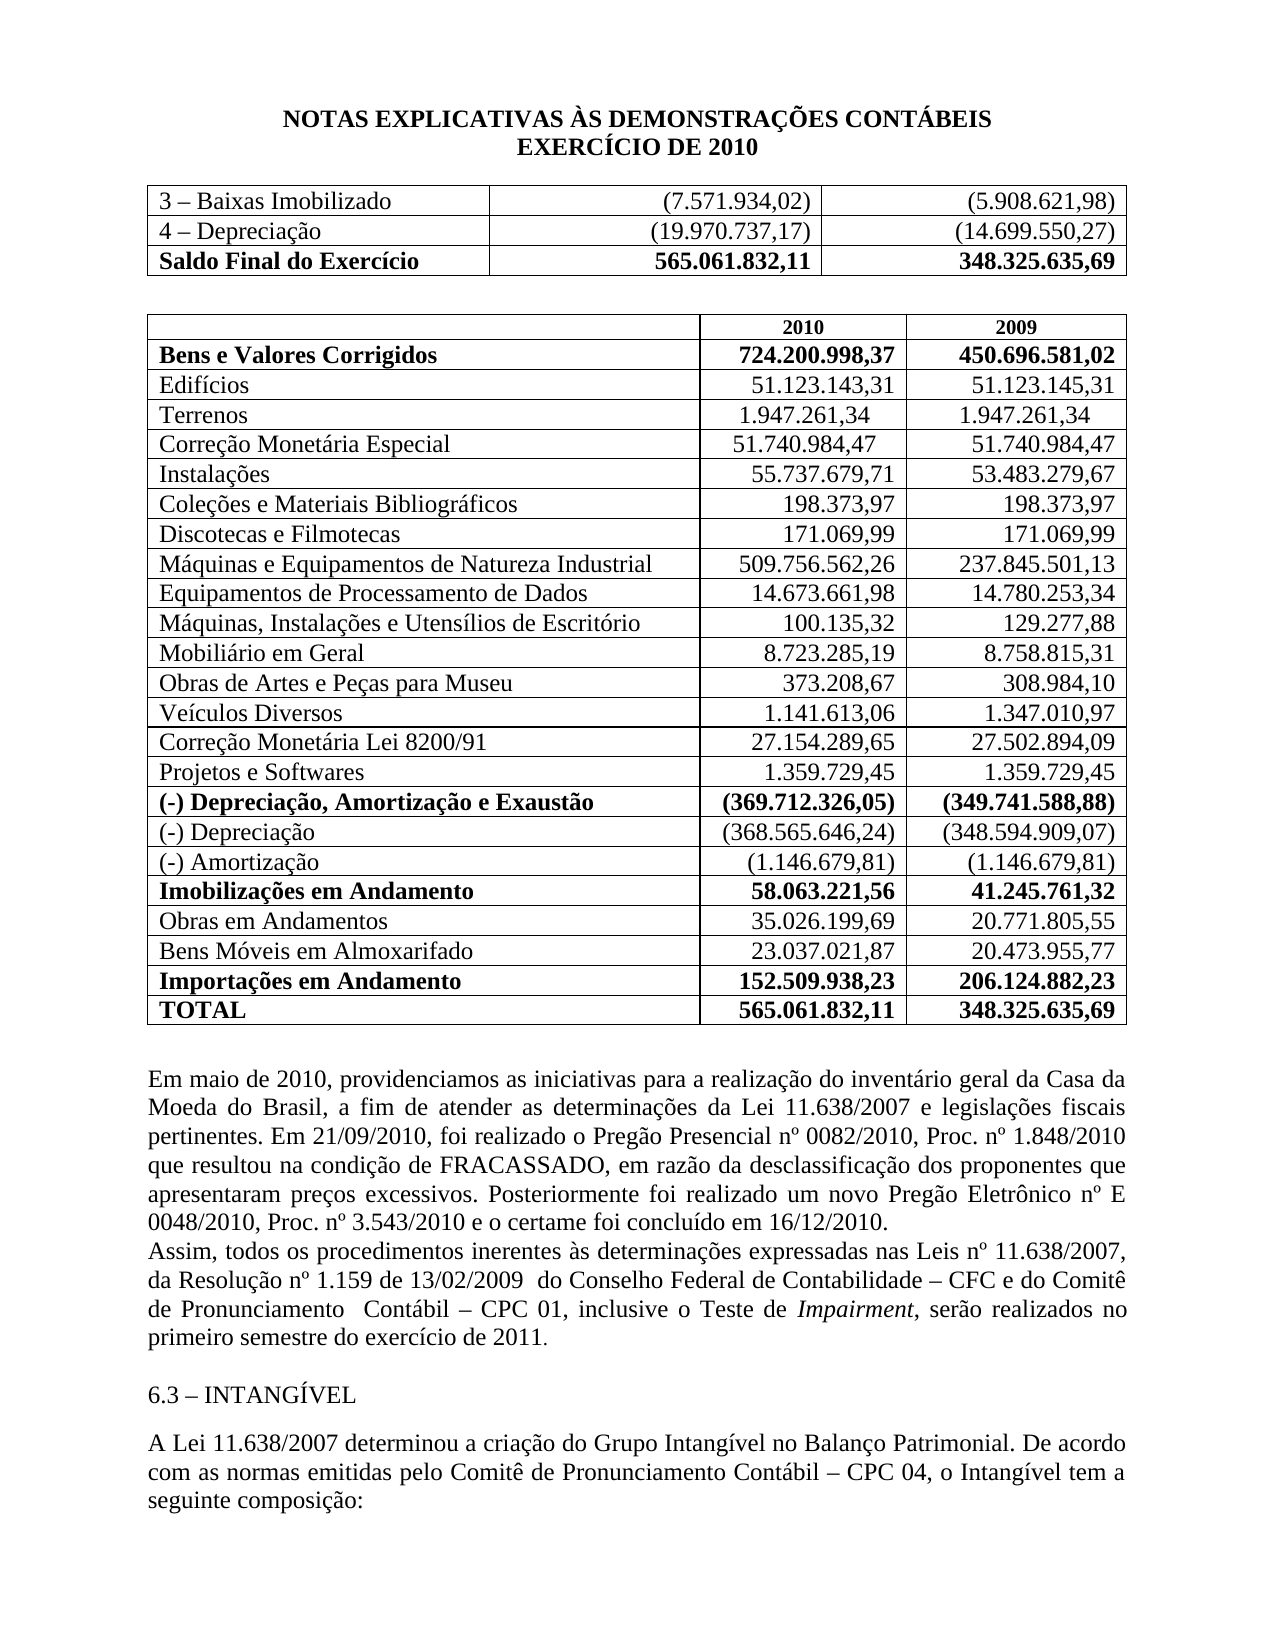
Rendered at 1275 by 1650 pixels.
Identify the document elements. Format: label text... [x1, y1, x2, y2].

table_cell 27.502.894,09 [907, 728, 1126, 756]
table_cell 41.245.761,32 [907, 876, 1126, 905]
table_cell 1.347.010,97 [907, 698, 1126, 726]
text A Lei 11.638/2007 determinou a criação do Grupo Intangível no Balanço Patrimonial. De acordo com as normas emitidas pelo Comitê de Pronunciamento Contábil – CPC 04, o Intangível tem a seguinte composição: [148, 1428, 1127, 1514]
table_cell 171.069,99 [701, 519, 906, 548]
table_cell 27.154.289,65 [701, 728, 906, 756]
text Em maio de 2010, providenciamos as iniciativas para a realização do inventário geral da Casa da Moeda do Brasil, a fim de atender as determinações da Lei 11.638/2007 e legislações fiscais pertinentes. Em 21/09/2010, foi realizado o Pregão Presencial nº 0082/2010, Proc. nº 1.848/2010 que resultou na condição de FRACASSADO, em razão da desclassificação dos proponentes que apresentaram preços excessivos. Posteriormente foi realizado um novo Pregão Eletrônico nº E 0048/2010, Proc. nº 3.543/2010 e o certame foi concluído em 16/12/2010. [148, 1064, 1127, 1236]
table_cell 198.373,97 [907, 489, 1126, 518]
table_cell (14.699.550,27) [822, 216, 1126, 245]
table_cell Coleções e Materiais Bibliográficos [148, 489, 699, 518]
table_cell (7.571.934,02) [490, 186, 821, 215]
table_cell Discotecas e Filmotecas [148, 519, 699, 548]
table_cell 206.124.882,23 [907, 966, 1126, 994]
table_cell 8.758.815,31 [907, 638, 1126, 667]
table_header 2009 [907, 315, 1126, 339]
table_cell (348.594.909,07) [907, 817, 1126, 846]
table_cell (-) Depreciação, Amortização e Exaustão [148, 787, 699, 816]
table_cell 51.123.145,31 [907, 370, 1126, 399]
table_cell Importações em Andamento [148, 966, 699, 994]
table_cell Imobilizações em Andamento [148, 876, 699, 905]
table_cell 450.696.581,02 [907, 340, 1126, 369]
table_cell Equipamentos de Processamento de Dados [148, 579, 699, 607]
table_cell 373.208,67 [701, 668, 906, 697]
table_cell Correção Monetária Lei 8200/91 [148, 728, 699, 756]
table_cell 237.845.501,13 [907, 549, 1126, 577]
table_header 2010 [701, 315, 906, 339]
table_cell 14.780.253,34 [907, 579, 1126, 607]
table_cell (1.146.679,81) [701, 847, 906, 875]
table_cell 35.026.199,69 [701, 906, 906, 935]
table_cell (-) Depreciação [148, 817, 699, 846]
table_cell Instalações [148, 459, 699, 488]
table_cell 1.141.613,06 [701, 698, 906, 726]
table_cell (19.970.737,17) [490, 216, 821, 245]
text 6.3 – INTANGÍVEL [148, 1380, 1127, 1409]
table_cell 308.984,10 [907, 668, 1126, 697]
table_cell 14.673.661,98 [701, 579, 906, 607]
table_cell (1.146.679,81) [907, 847, 1126, 875]
table_cell 1.359.729,45 [701, 757, 906, 786]
table_cell Máquinas e Equipamentos de Natureza Industrial [148, 549, 699, 577]
table_cell Bens Móveis em Almoxarifado [148, 936, 699, 965]
table_cell (369.712.326,05) [701, 787, 906, 816]
table_cell 58.063.221,56 [701, 876, 906, 905]
table_cell Terrenos [148, 400, 699, 428]
table_cell 20.473.955,77 [907, 936, 1126, 965]
table_cell 1.359.729,45 [907, 757, 1126, 786]
table_cell Saldo Final do Exercício [148, 246, 489, 275]
table_cell TOTAL [148, 996, 699, 1024]
table_cell 51.740.984,47 [701, 430, 906, 458]
table_cell Obras em Andamentos [148, 906, 699, 935]
table_header [148, 315, 699, 339]
table_cell 51.123.143,31 [701, 370, 906, 399]
table_cell (-) Amortização [148, 847, 699, 875]
table_cell 129.277,88 [907, 608, 1126, 637]
table_cell 198.373,97 [701, 489, 906, 518]
table_cell (5.908.621,98) [822, 186, 1126, 215]
table_cell 1.947.261,34 [907, 400, 1126, 428]
table_cell 565.061.832,11 [701, 996, 906, 1024]
table_cell 509.756.562,26 [701, 549, 906, 577]
table_cell 348.325.635,69 [822, 246, 1126, 275]
table_cell 8.723.285,19 [701, 638, 906, 667]
table_cell Correção Monetária Especial [148, 430, 699, 458]
table_cell (368.565.646,24) [701, 817, 906, 846]
table_cell 4 – Depreciação [148, 216, 489, 245]
table_cell 53.483.279,67 [907, 459, 1126, 488]
table_cell Mobiliário em Geral [148, 638, 699, 667]
table_cell 348.325.635,69 [907, 996, 1126, 1024]
table_cell 1.947.261,34 [701, 400, 906, 428]
table_cell 171.069,99 [907, 519, 1126, 548]
table_cell Obras de Artes e Peças para Museu [148, 668, 699, 697]
table_cell 51.740.984,47 [907, 430, 1126, 458]
table_cell 565.061.832,11 [490, 246, 821, 275]
table_cell 724.200.998,37 [701, 340, 906, 369]
table_cell Máquinas, Instalações e Utensílios de Escritório [148, 608, 699, 637]
table_cell 23.037.021,87 [701, 936, 906, 965]
table_cell 100.135,32 [701, 608, 906, 637]
table_cell 152.509.938,23 [701, 966, 906, 994]
table_cell 20.771.805,55 [907, 906, 1126, 935]
text Assim, todos os procedimentos inerentes às determinações expressadas nas Leis nº 11.638/2007, da Resolução nº 1.159 de 13/02/2009 do Conselho Federal de Contabilidade – CFC e do Comitê de Pronunciamento Contábil – CPC 01, inclusive o Teste de Impairment, serão realizados no primeiro semestre do exercício de 2011. [148, 1236, 1127, 1351]
table_cell 3 – Baixas Imobilizado [148, 186, 489, 215]
table_cell 55.737.679,71 [701, 459, 906, 488]
table_cell Projetos e Softwares [148, 757, 699, 786]
table_cell Bens e Valores Corrigidos [148, 340, 699, 369]
table_cell Edifícios [148, 370, 699, 399]
table_cell Veículos Diversos [148, 698, 699, 726]
table_cell (349.741.588,88) [907, 787, 1126, 816]
